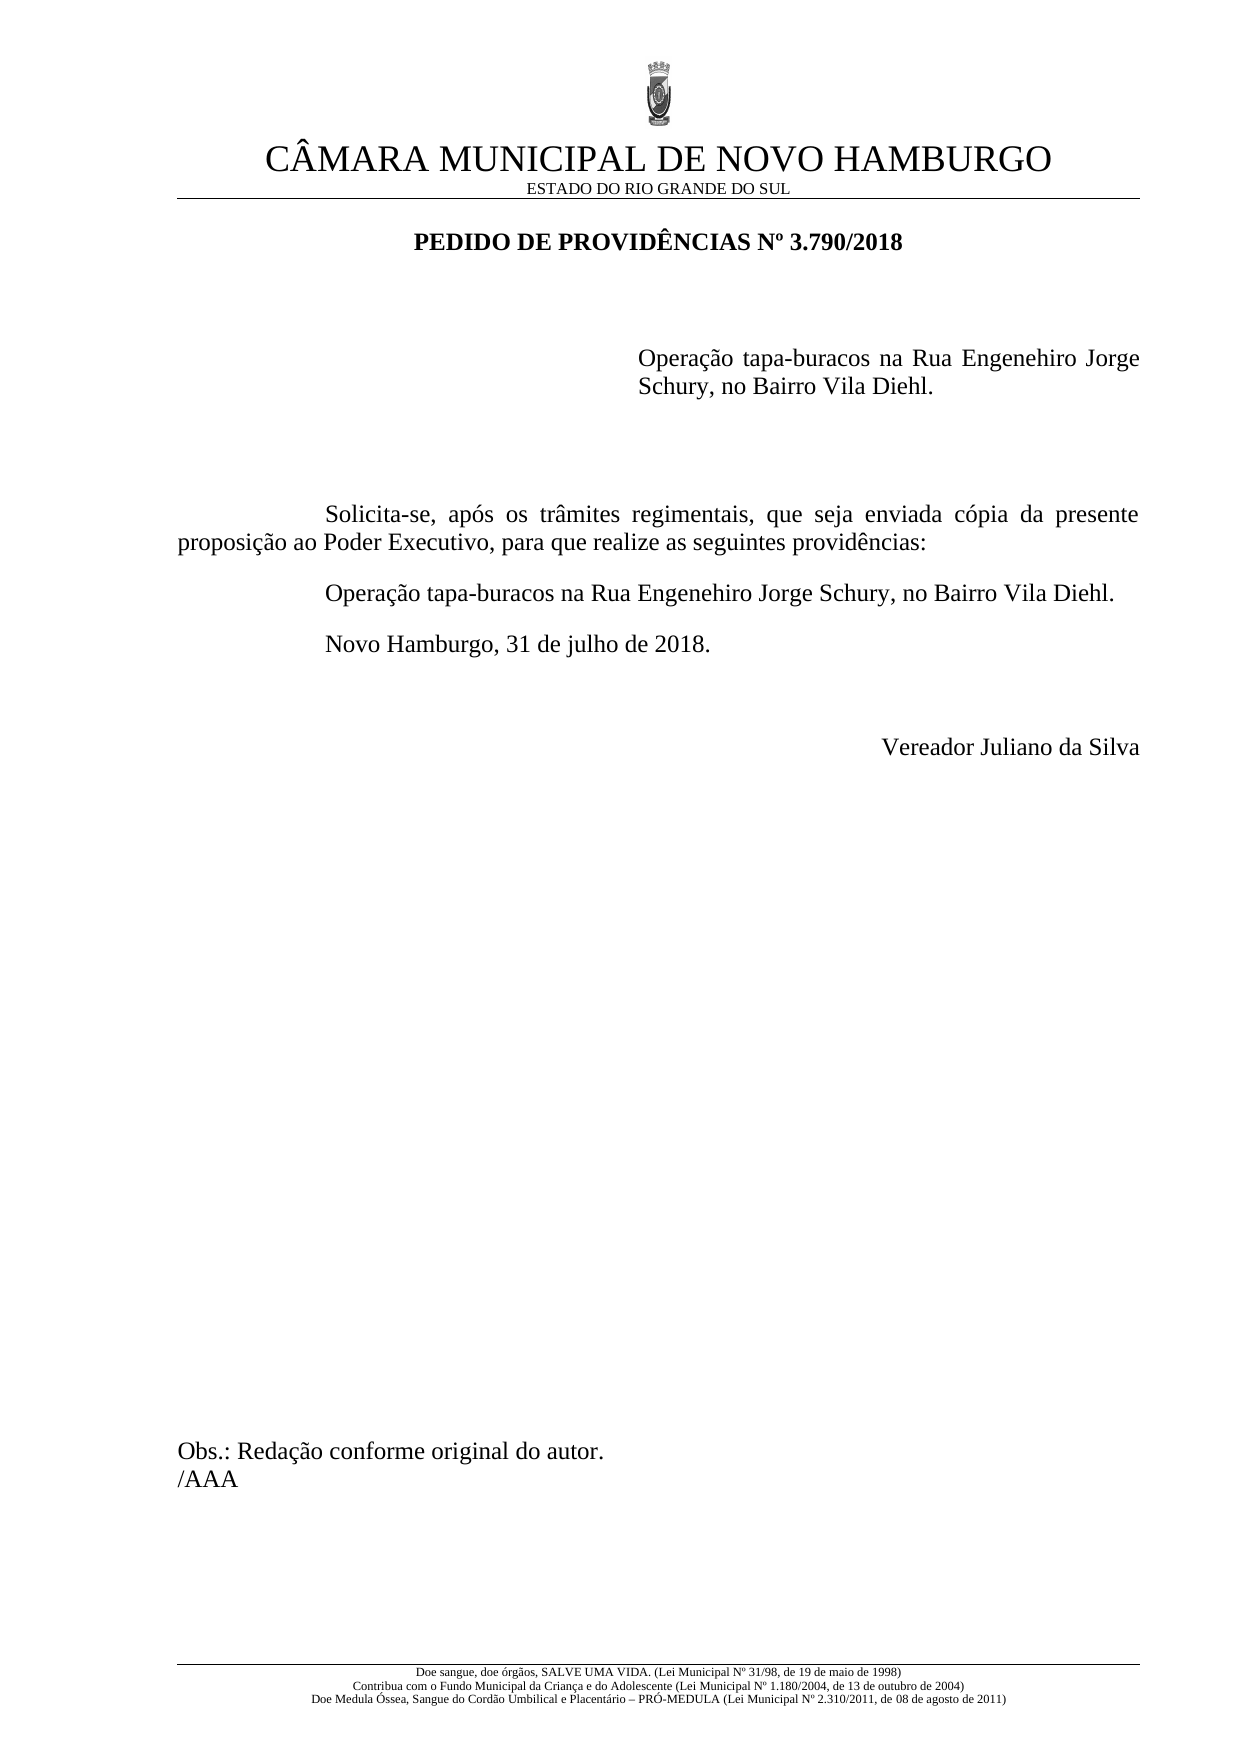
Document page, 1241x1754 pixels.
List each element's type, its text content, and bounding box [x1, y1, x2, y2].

text Vereador Juliano da Silva [177, 733, 1140, 761]
text Operação tapa-buracos na Rua Engenehiro Jorge Schury, no Bairro Vila Diehl. [177, 579, 1140, 607]
text /AAA [177, 1465, 1140, 1493]
text Operação tapa-buracos na Rua Engenehiro Jorge Schury, no Bairro Vila Diehl. [638, 344, 1140, 400]
text PEDIDO DE PROVIDÊNCIAS Nº 3.790/2018 [177, 228, 1140, 256]
text Solicita-se, após os trâmites regimentais, que seja enviada cópia da presente proposição ao Poder Executivo, para que realize as seguintes providências: [177, 500, 1140, 556]
text Obs.: Redação conforme original do autor. [177, 1437, 1140, 1465]
text Novo Hamburgo, 31 de julho de 2018. [177, 631, 1140, 658]
